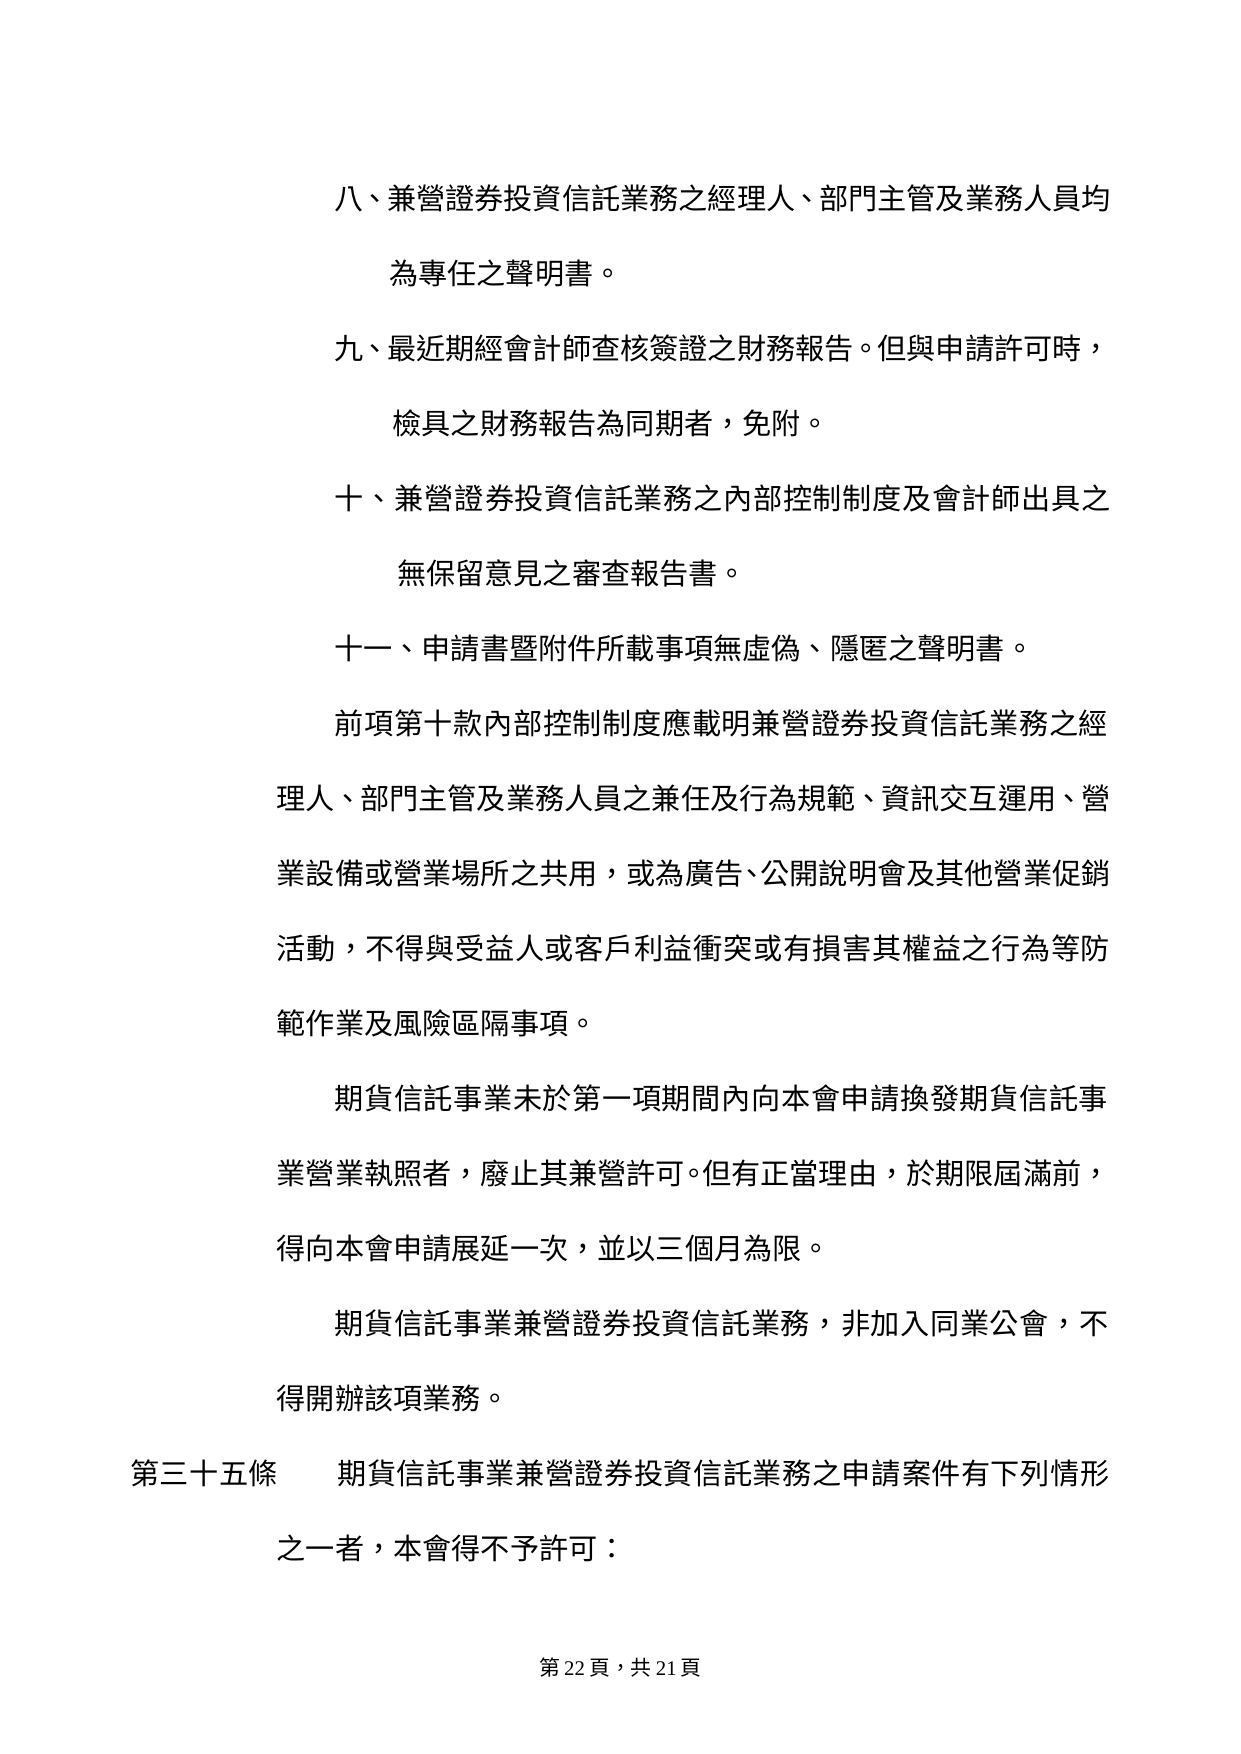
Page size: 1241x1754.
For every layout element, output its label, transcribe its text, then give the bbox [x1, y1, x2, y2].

text 八、兼營證券投資信託業務之經理人、部門主管及業務人員均為專任之聲明書。 [334, 159, 1110, 309]
text 期貨信託事業未於第一項期間內向本會申請換發期貨信託事業營業執照者，廢止其兼營許可。但有正當理由，於期限屆滿前，得向本會申請展延一次，並以三個月為限。 [276, 1059, 1110, 1284]
text 前項第十款內部控制制度應載明兼營證券投資信託業務之經理人、部門主管及業務人員之兼任及行為規範、資訊交互運用、營業設備或營業場所之共用，或為廣告、公開說明會及其他營業促銷活動，不得與受益人或客戶利益衝突或有損害其權益之行為等防範作業及風險區隔事項。 [276, 684, 1110, 1059]
text 期貨信託事業兼營證券投資信託業務，非加入同業公會，不得開辦該項業務。 [276, 1284, 1110, 1434]
text 九、最近期經會計師查核簽證之財務報告。但與申請許可時，檢具之財務報告為同期者，免附。 [334, 309, 1110, 459]
text 十一、申請書暨附件所載事項無虛偽、隱匿之聲明書。 [334, 609, 1110, 684]
text 第三十五條 期貨信託事業兼營證券投資信託業務之申請案件有下列情形之一者，本會得不予許可： [130, 1434, 1110, 1584]
text 十、兼營證券投資信託業務之內部控制制度及會計師出具之無保留意見之審查報告書。 [334, 459, 1110, 609]
